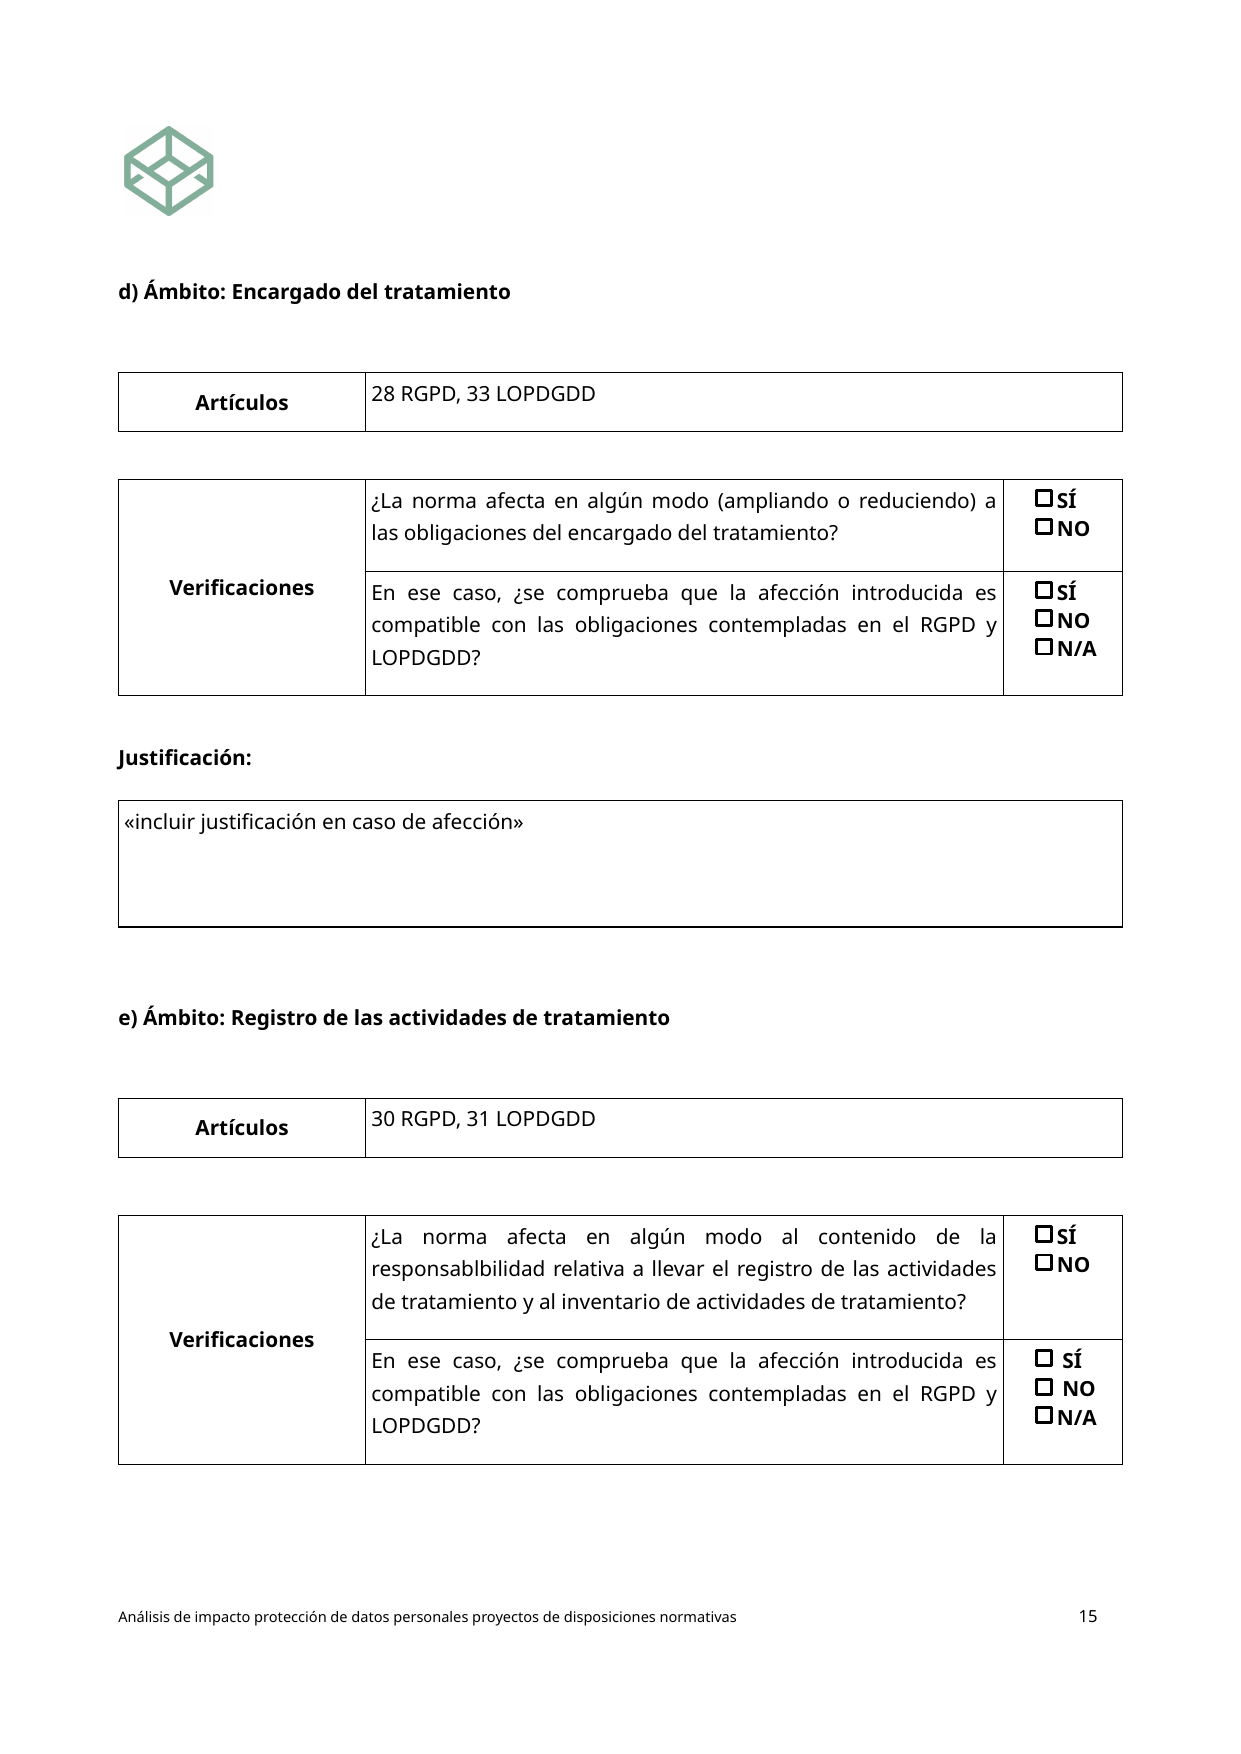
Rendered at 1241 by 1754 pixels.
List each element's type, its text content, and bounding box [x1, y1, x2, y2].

text d) Ámbito: Encargado del tratamiento [118, 277, 1122, 306]
table_cell En ese caso, ¿se comprueba que la afección introducida es compatible con las obligaciones contempladas en el RGPD y LOPDGDD? [366, 1340, 1003, 1464]
text e) Ámbito: Registro de las actividades de tratamiento [118, 1003, 1122, 1032]
table_header Verificaciones [119, 1216, 365, 1464]
text Justificación: [118, 743, 1122, 772]
table_cell En ese caso, ¿se comprueba que la afección introducida es compatible con las obligaciones contempladas en el RGPD y LOPDGDD? [366, 572, 1003, 695]
table_header «incluir justificación en caso de afección» [119, 801, 1122, 926]
picture [124, 126, 214, 216]
table_cell SÍ NO N/A [1004, 1340, 1122, 1464]
table_header SÍ NO [1004, 1216, 1122, 1339]
table_header 28 RGPD, 33 LOPDGDD [366, 373, 1122, 431]
table_header Artículos [119, 1099, 365, 1157]
table_header Artículos [119, 373, 365, 431]
table_header ¿La norma afecta en algún modo al contenido de la responsablbilidad relativa a llevar el registro de las actividades de tratamiento y al inventario de actividades de tratamiento? [366, 1216, 1003, 1339]
table_header ¿La norma afecta en algún modo (ampliando o reduciendo) a las obligaciones del encargado del tratamiento? [366, 480, 1003, 571]
table_header Verificaciones [119, 480, 365, 695]
table_header 30 RGPD, 31 LOPDGDD [366, 1099, 1122, 1157]
table_header SÍ NO [1004, 480, 1122, 571]
table_cell SÍ NO N/A [1004, 572, 1122, 695]
